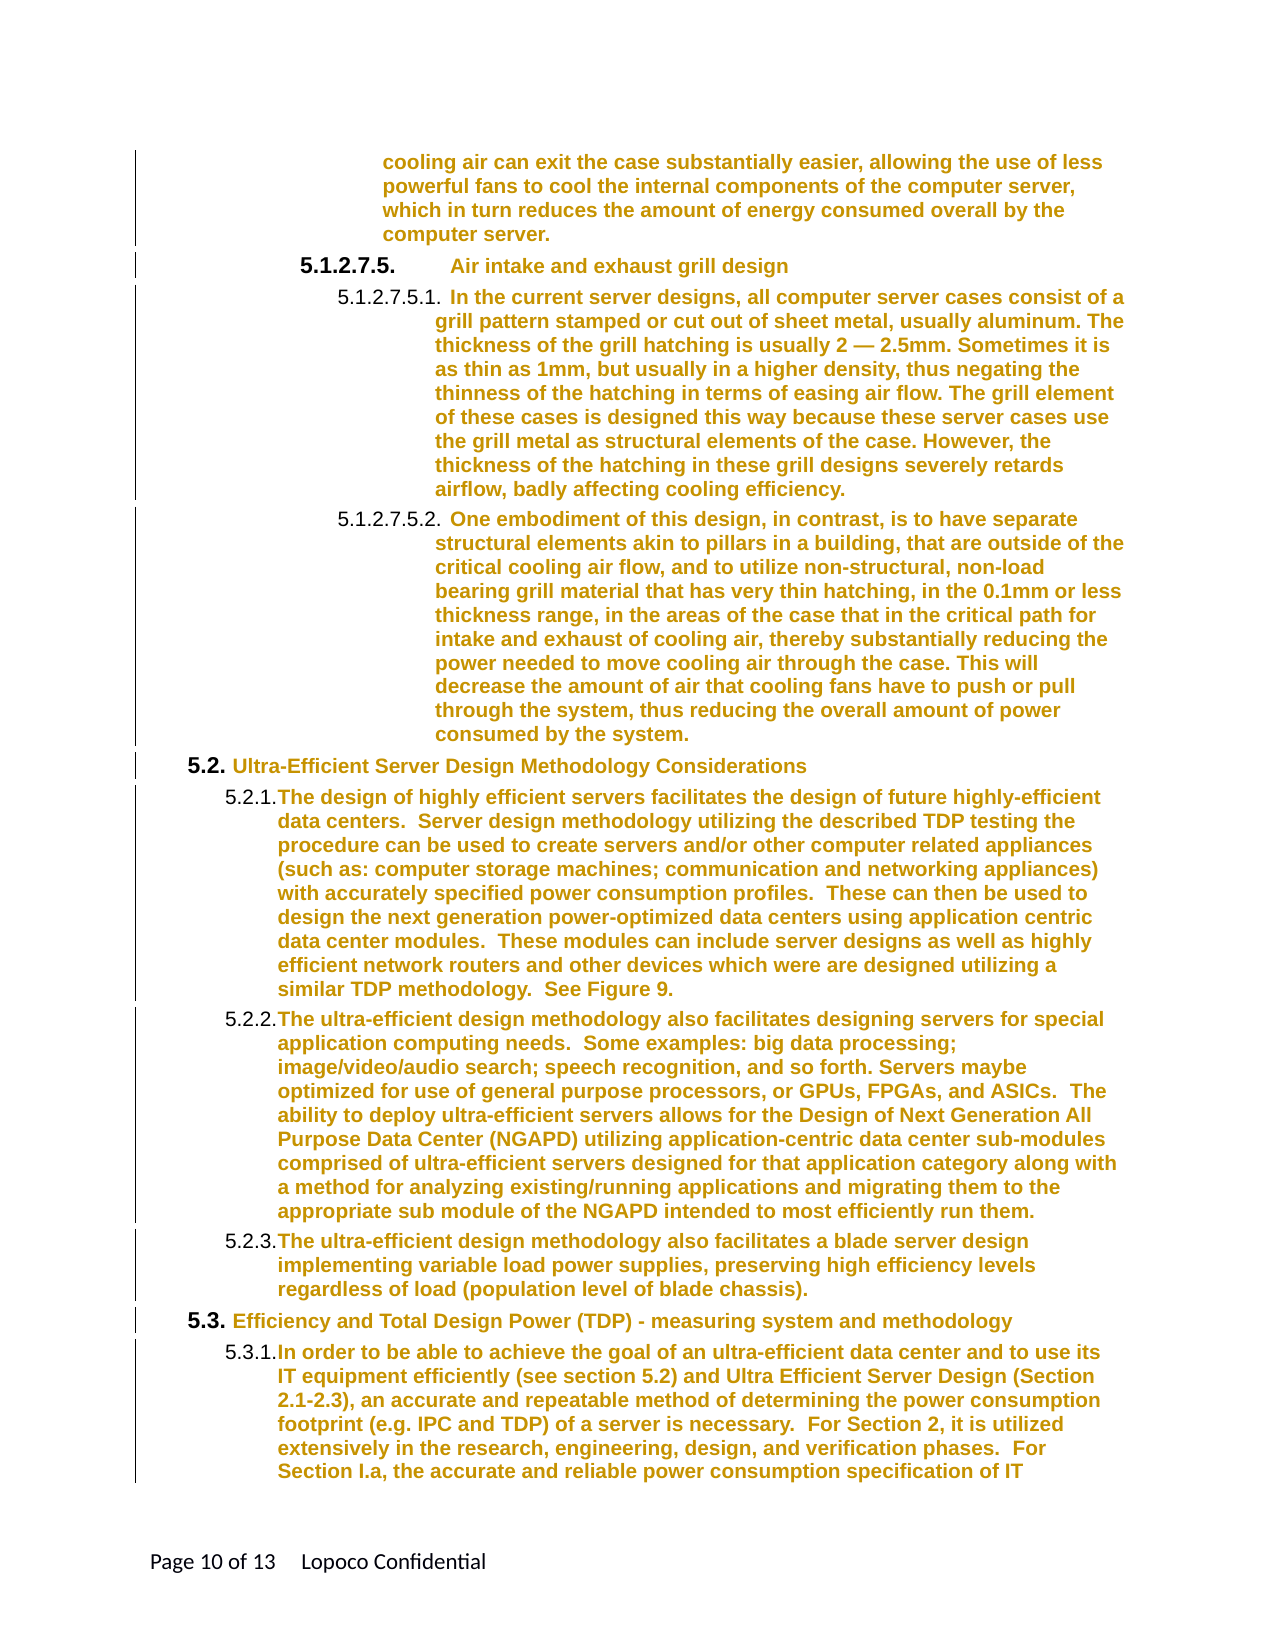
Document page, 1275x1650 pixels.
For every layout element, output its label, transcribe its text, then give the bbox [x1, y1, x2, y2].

list One embodiment of this design, in contrast, is to have separate structural elements akin to pillars in a building, that are outside of the critical cooling air flow, and to utilize non-structural, non-load bearing grill material that has very thin hatching, in the 0.1mm or less thickness range, in the areas of the case that in the critical path for intake and exhaust of cooling air, thereby substantially reducing the power needed to move cooling air through the case. This will decrease the amount of air that cooling fans have to push or pull through the system, thus reducing the overall amount of power consumed by the system. [337, 507, 1125, 746]
list Efficiency and Total Design Power (TDP) - measuring system and methodology [187, 1307, 1125, 1333]
list The design of highly efficient servers facilitates the design of future highly-efficient data centers. Server design methodology utilizing the described TDP testing the procedure can be used to create servers and/or other computer related appliances (such as: computer storage machines; communication and networking appliances) with accurately specified power consumption profiles. These can then be used to design the next generation power-optimized data centers using application centric data center modules. These modules can include server designs as well as highly efficient network routers and other devices which were are designed utilizing a similar TDP methodology. See Figure 9. [225, 785, 1125, 1001]
list In order to be able to achieve the goal of an ultra-efficient data center and to use its IT equipment efficiently (see section 5.2) and Ultra Efficient Server Design (Section 2.1-2.3), an accurate and repeatable method of determining the power consumption footprint (e.g. IPC and TDP) of a server is necessary. For Section 2, it is utilized extensively in the research, engineering, design, and verification phases. For Section I.a, the accurate and reliable power consumption specification of IT [225, 1339, 1125, 1483]
list The ultra-efficient design methodology also facilitates designing servers for special application computing needs. Some examples: big data processing; image/video/audio search; speech recognition, and so forth. Servers maybe optimized for use of general purpose processors, or GPUs, FPGAs, and ASICs. The ability to deploy ultra-efficient servers allows for the Design of Next Generation All Purpose Data Center (NGAPD) utilizing application-centric data center sub-modules comprised of ultra-efficient servers designed for that application category along with a method for analyzing existing/running applications and migrating them to the appropriate sub module of the NGAPD intended to most efficiently run them. [225, 1007, 1125, 1222]
list The ultra-efficient design methodology also facilitates a blade server design implementing variable load power supplies, preserving high efficiency levels regardless of load (population level of blade chassis). [225, 1229, 1125, 1301]
list Air intake and exhaust grill design [300, 252, 1125, 278]
list cooling air can exit the case substantially easier, allowing the use of less powerful fans to cool the internal components of the computer server, which in turn reduces the amount of energy consumed overall by the computer server. [300, 150, 1125, 246]
list In the current server designs, all computer server cases consist of a grill pattern stamped or cut out of sheet metal, usually aluminum. The thickness of the grill hatching is usually 2 — 2.5mm. Sometimes it is as thin as 1mm, but usually in a higher density, thus negating the thinness of the hatching in terms of easing air flow. The grill element of these cases is designed this way because these server cases use the grill metal as structural elements of the case. However, the thickness of the hatching in these grill designs severely retards airflow, badly affecting cooling efficiency. [337, 285, 1125, 500]
list Ultra-Efficient Server Design Methodology Considerations [187, 752, 1125, 779]
